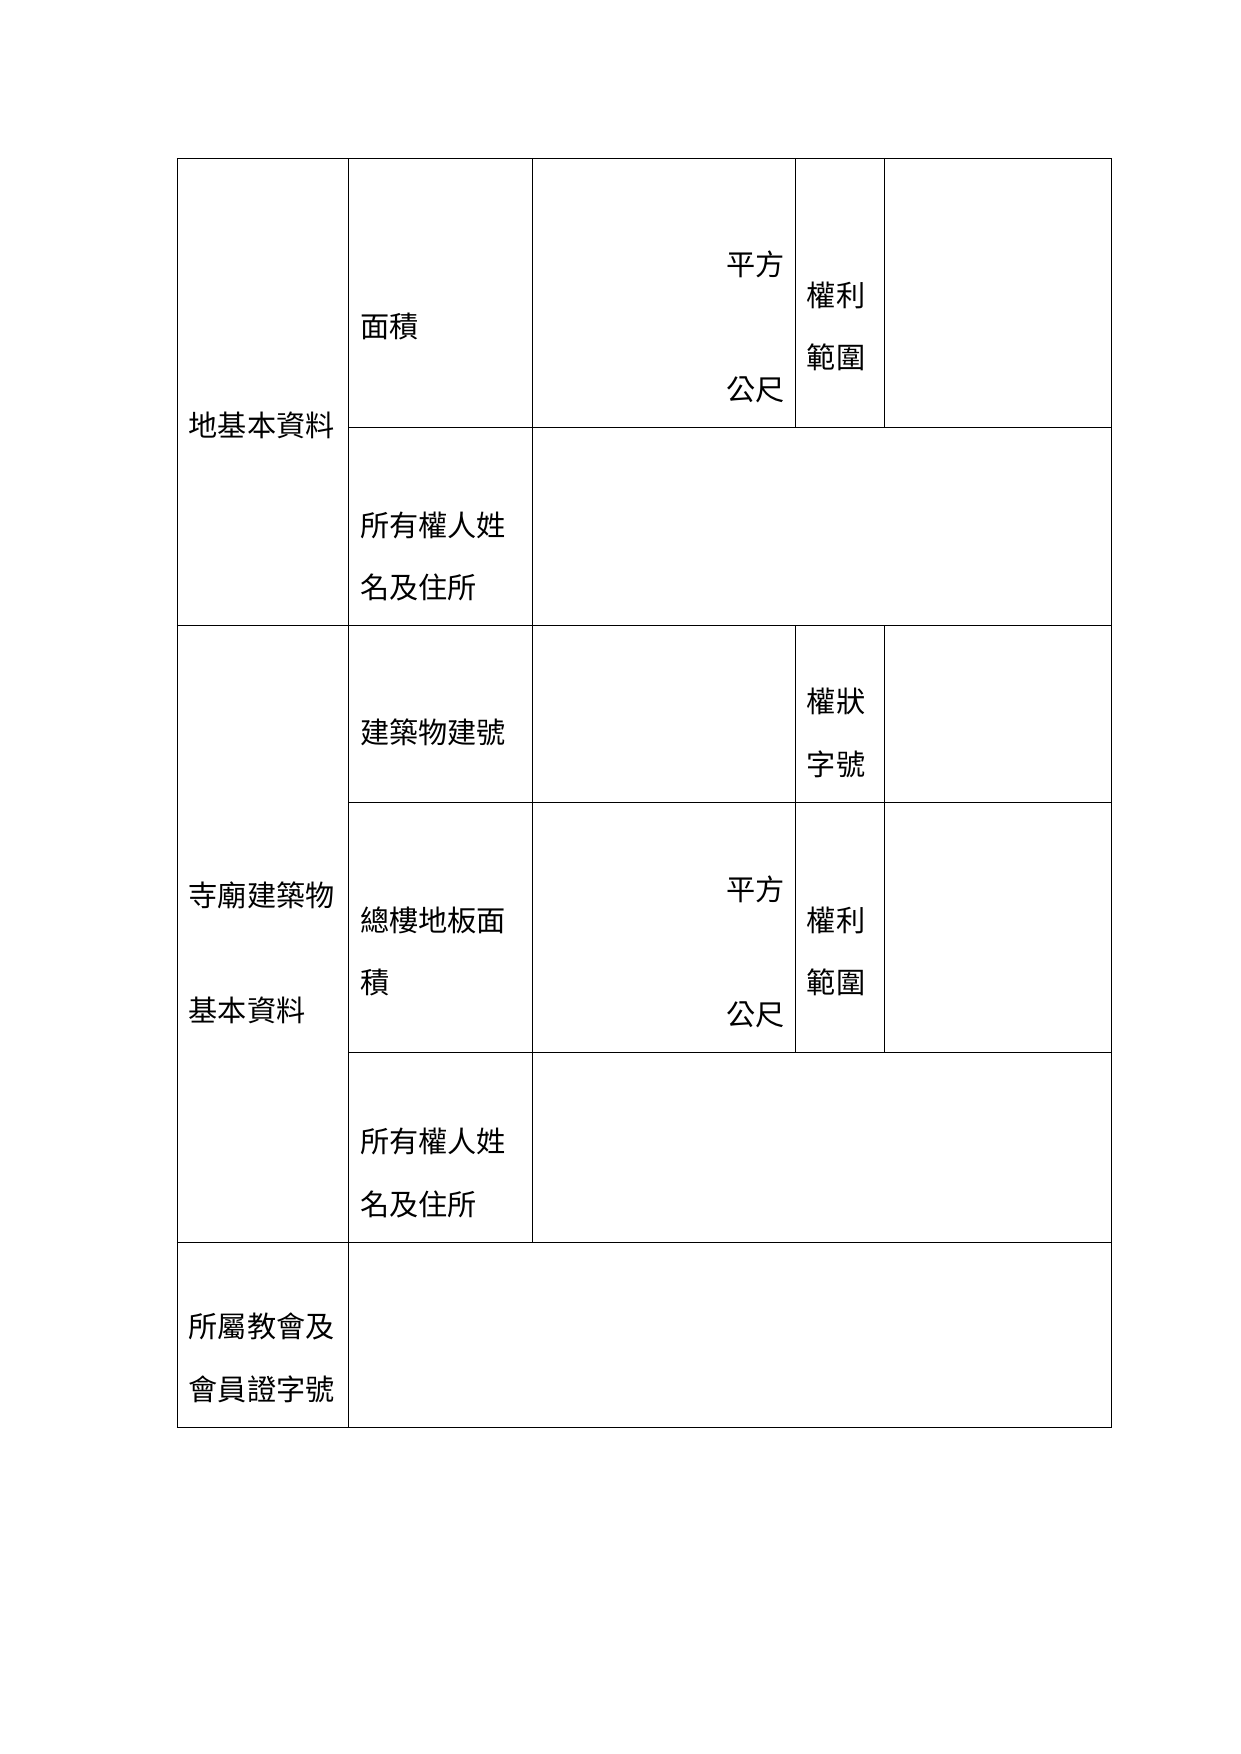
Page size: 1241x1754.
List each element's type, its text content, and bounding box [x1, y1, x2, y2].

table_cell 權狀字號 [796, 626, 884, 802]
table_cell 平方 公尺 [533, 803, 795, 1052]
table_cell 面積 [349, 159, 532, 427]
table_cell [885, 159, 1111, 427]
table_cell [885, 626, 1111, 802]
table_cell [533, 626, 795, 802]
table_cell 所屬教會及會員證字號 [178, 1243, 348, 1427]
table_cell [533, 428, 1111, 625]
table_cell 所有權人姓名及住所 [349, 1053, 532, 1242]
table_cell 權利範圍 [796, 803, 884, 1052]
table_cell 寺廟建築物 基本資料 [178, 626, 348, 1242]
table_cell [533, 1053, 1111, 1242]
table_cell 總樓地板面積 [349, 803, 532, 1052]
table_cell [349, 1243, 1111, 1427]
table_cell [885, 803, 1111, 1052]
table_cell 平方 公尺 [533, 159, 795, 427]
table_cell 地基本資料 [178, 159, 348, 625]
table_cell 建築物建號 [349, 626, 532, 802]
table_cell 所有權人姓名及住所 [349, 428, 532, 625]
table_cell 權利範圍 [796, 159, 884, 427]
